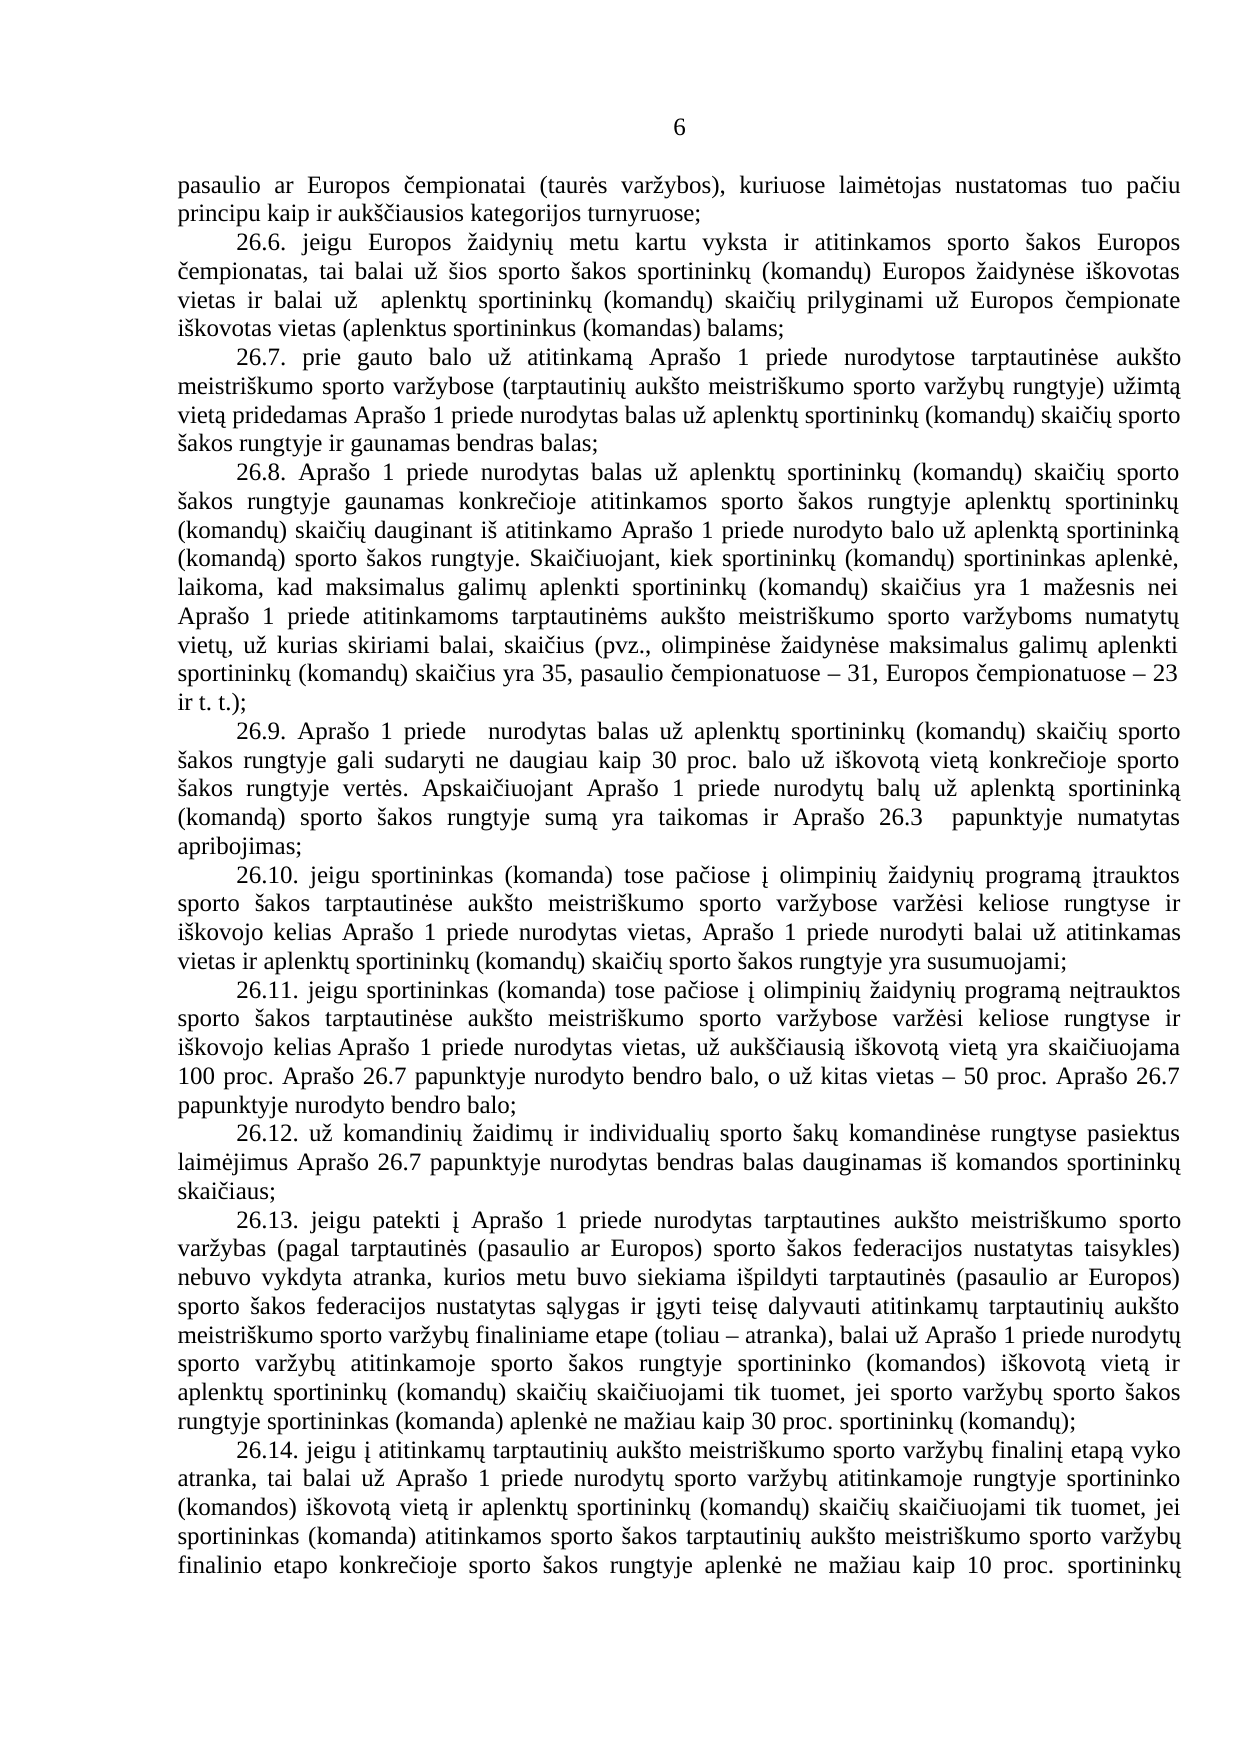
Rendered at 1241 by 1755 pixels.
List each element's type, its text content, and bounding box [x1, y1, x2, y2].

text 26.11. jeigu sportininkas (komanda) tose pačiose į olimpinių žaidynių programą neįtrauktos sporto šakos tarptautinėse aukšto meistriškumo sporto varžybose varžėsi keliose rungtyse ir iškovojo kelias Aprašo 1 priede nurodytas vietas, už aukščiausią iškovotą vietą yra skaičiuojama 100 proc. Aprašo 26.7 papunktyje nurodyto bendro balo, o už kitas vietas – 50 proc. Aprašo 26.7 papunktyje nurodyto bendro balo; [177, 975, 1181, 1118]
text 26.6. jeigu Europos žaidynių metu kartu vyksta ir atitinkamos sporto šakos Europos čempionatas, tai balai už šios sporto šakos sportininkų (komandų) Europos žaidynėse iškovotas vietas ir balai už aplenktų sportininkų (komandų) skaičių prilyginami už Europos čempionate iškovotas vietas (aplenktus sportininkus (komandas) balams; [177, 227, 1181, 342]
text 26.8. Aprašo 1 priede nurodytas balas už aplenktų sportininkų (komandų) skaičių sporto šakos rungtyje gaunamas konkrečioje atitinkamos sporto šakos rungtyje aplenktų sportininkų (komandų) skaičių dauginant iš atitinkamo Aprašo 1 priede nurodyto balo už aplenktą sportininką (komandą) sporto šakos rungtyje. Skaičiuojant, kiek sportininkų (komandų) sportininkas aplenkė, laikoma, kad maksimalus galimų aplenkti sportininkų (komandų) skaičius yra 1 mažesnis nei Aprašo 1 priede atitinkamoms tarptautinėms aukšto meistriškumo sporto varžyboms numatytų vietų, už kurias skiriami balai, skaičius (pvz., olimpinėse žaidynėse maksimalus galimų aplenkti sportininkų (komandų) skaičius yra 35, pasaulio čempionatuose – 31, Europos čempionatuose – 23 ir t. t.); [177, 457, 1179, 716]
text pasaulio ar Europos čempionatai (taurės varžybos), kuriuose laimėtojas nustatomas tuo pačiu principu kaip ir aukščiausios kategorijos turnyruose; [177, 170, 1181, 227]
text 26.10. jeigu sportininkas (komanda) tose pačiose į olimpinių žaidynių programą įtrauktos sporto šakos tarptautinėse aukšto meistriškumo sporto varžybose varžėsi keliose rungtyse ir iškovojo kelias Aprašo 1 priede nurodytas vietas, Aprašo 1 priede nurodyti balai už atitinkamas vietas ir aplenktų sportininkų (komandų) skaičių sporto šakos rungtyje yra susumuojami; [177, 860, 1181, 975]
text 26.7. prie gauto balo už atitinkamą Aprašo 1 priede nurodytose tarptautinėse aukšto meistriškumo sporto varžybose (tarptautinių aukšto meistriškumo sporto varžybų rungtyje) užimtą vietą pridedamas Aprašo 1 priede nurodytas balas už aplenktų sportininkų (komandų) skaičių sporto šakos rungtyje ir gaunamas bendras balas; [177, 342, 1181, 457]
text 26.9. Aprašo 1 priede nurodytas balas už aplenktų sportininkų (komandų) skaičių sporto šakos rungtyje gali sudaryti ne daugiau kaip 30 proc. balo už iškovotą vietą konkrečioje sporto šakos rungtyje vertės. Apskaičiuojant Aprašo 1 priede nurodytų balų už aplenktą sportininką (komandą) sporto šakos rungtyje sumą yra taikomas ir Aprašo 26.3 papunktyje numatytas apribojimas; [177, 716, 1181, 860]
text 26.12. už komandinių žaidimų ir individualių sporto šakų komandinėse rungtyse pasiektus laimėjimus Aprašo 26.7 papunktyje nurodytas bendras balas dauginamas iš komandos sportininkų skaičiaus; [177, 1118, 1181, 1205]
text 26.14. jeigu į atitinkamų tarptautinių aukšto meistriškumo sporto varžybų finalinį etapą vyko atranka, tai balai už Aprašo 1 priede nurodytų sporto varžybų atitinkamoje rungtyje sportininko (komandos) iškovotą vietą ir aplenktų sportininkų (komandų) skaičių skaičiuojami tik tuomet, jei sportininkas (komanda) atitinkamos sporto šakos tarptautinių aukšto meistriškumo sporto varžybų finalinio etapo konkrečioje sporto šakos rungtyje aplenkė ne mažiau kaip 10 proc. sportininkų [177, 1435, 1181, 1578]
text 26.13. jeigu patekti į Aprašo 1 priede nurodytas tarptautines aukšto meistriškumo sporto varžybas (pagal tarptautinės (pasaulio ar Europos) sporto šakos federacijos nustatytas taisykles) nebuvo vykdyta atranka, kurios metu buvo siekiama išpildyti tarptautinės (pasaulio ar Europos) sporto šakos federacijos nustatytas sąlygas ir įgyti teisę dalyvauti atitinkamų tarptautinių aukšto meistriškumo sporto varžybų finaliniame etape (toliau – atranka), balai už Aprašo 1 priede nurodytų sporto varžybų atitinkamoje sporto šakos rungtyje sportininko (komandos) iškovotą vietą ir aplenktų sportininkų (komandų) skaičių skaičiuojami tik tuomet, jei sporto varžybų sporto šakos rungtyje sportininkas (komanda) aplenkė ne mažiau kaip 30 proc. sportininkų (komandų); [177, 1205, 1181, 1435]
